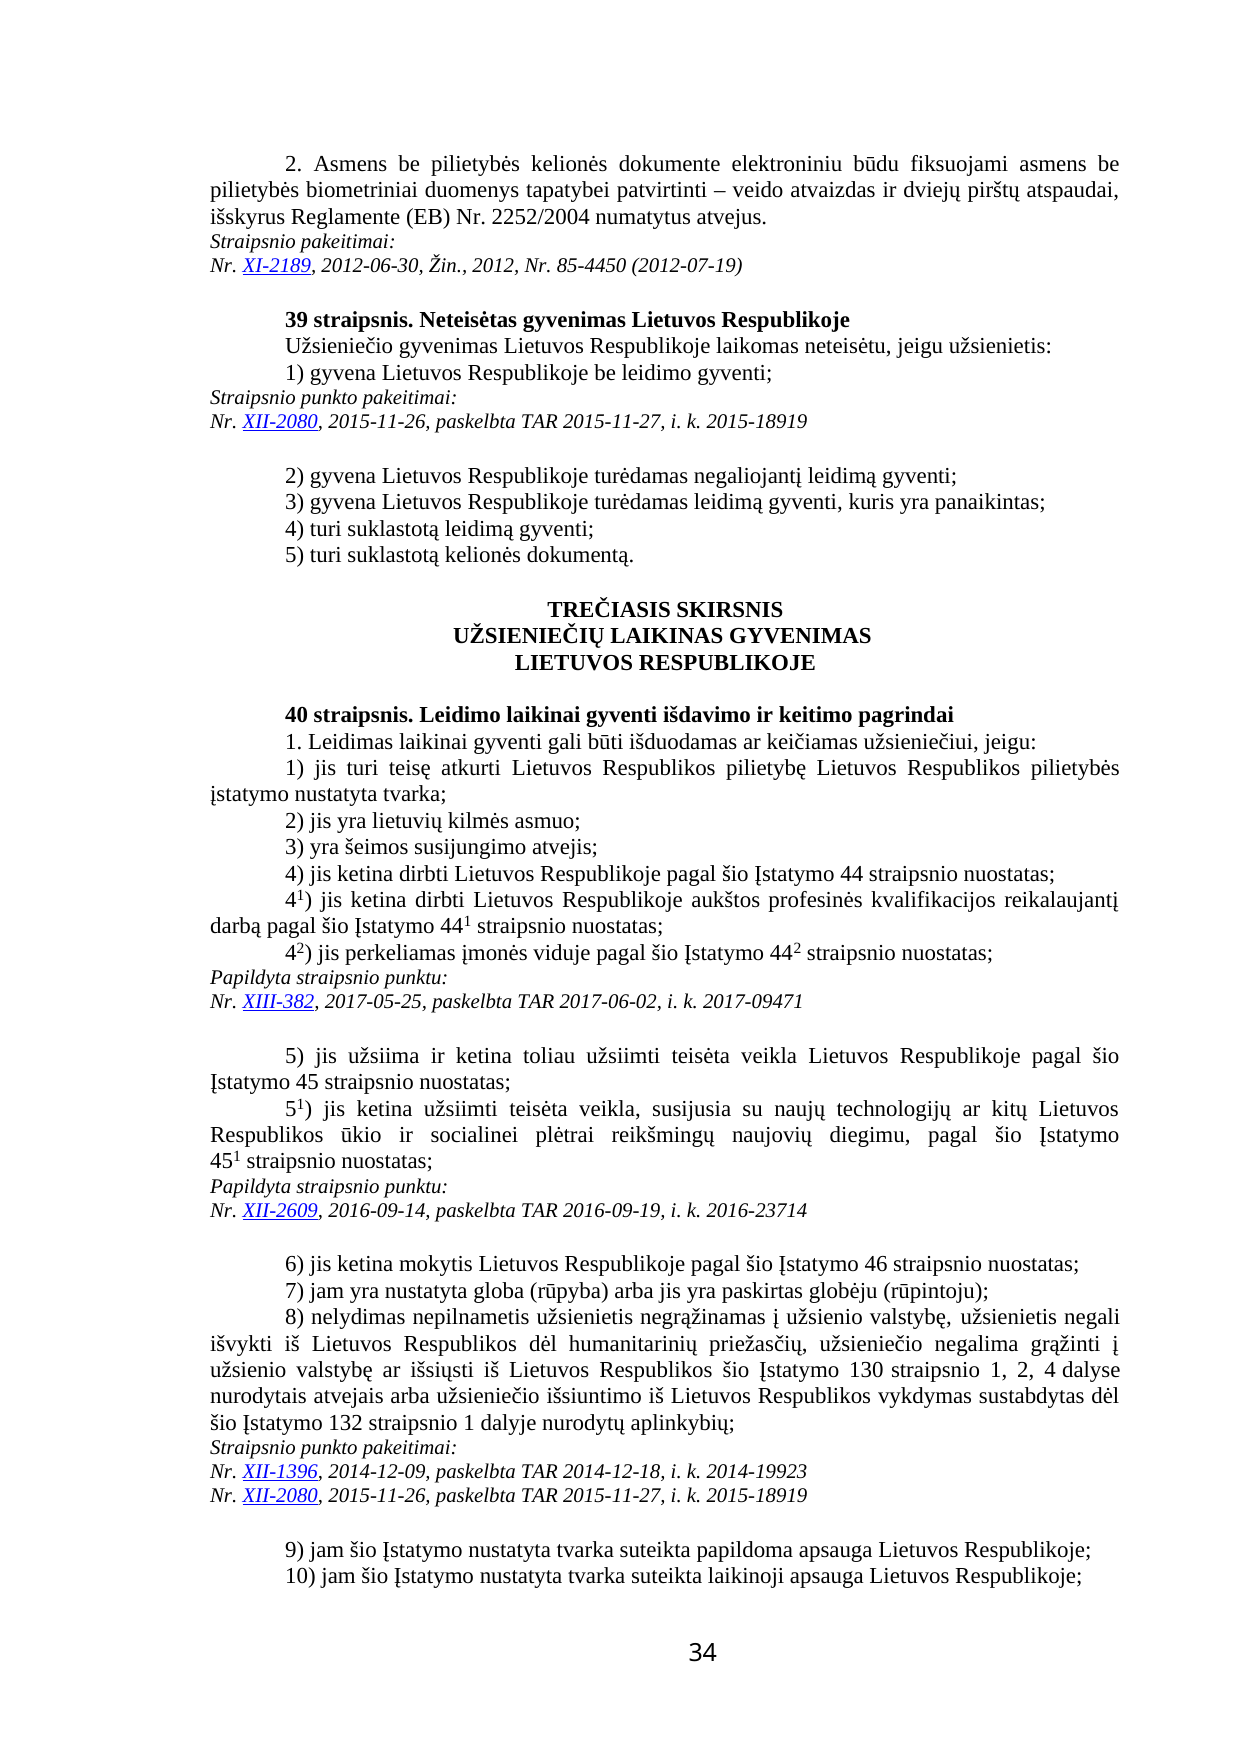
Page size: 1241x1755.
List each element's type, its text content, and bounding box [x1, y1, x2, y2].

text Nr. XII-2080, 2015-11-26, paskelbta TAR 2015-11-27, i. k. 2015-18919 [210, 1483, 1120, 1507]
text 9) jam šio Įstatymo nustatyta tvarka suteikta papildoma apsauga Lietuvos Respublikoje; [210, 1536, 1120, 1562]
text 1. Leidimas laikinai gyventi gali būti išduodamas ar keičiamas užsieniečiui, jeigu: [210, 728, 1120, 754]
text Nr. XII-2080, 2015-11-26, paskelbta TAR 2015-11-27, i. k. 2015-18919 [210, 409, 1120, 433]
text Papildyta straipsnio punktu: [210, 965, 1120, 989]
text 10) jam šio Įstatymo nustatyta tvarka suteikta laikinoji apsauga Lietuvos Respublikoje; [210, 1562, 1120, 1589]
text Straipsnio punkto pakeitimai: [210, 385, 1120, 409]
text 5) jis užsiima ir ketina toliau užsiimti teisėta veikla Lietuvos Respublikoje pagal šio Įstatymo 45 straipsnio nuostatas; [210, 1042, 1120, 1094]
text 39 straipsnis. Neteisėtas gyvenimas Lietuvos Respublikoje [210, 306, 1120, 332]
text Nr. XII-1396, 2014-12-09, paskelbta TAR 2014-12-18, i. k. 2014-19923 [210, 1459, 1120, 1483]
text 3) yra šeimos susijungimo atvejis; [210, 833, 1120, 859]
text 41) jis ketina dirbti Lietuvos Respublikoje aukštos profesinės kvalifikacijos reikalaujantį darbą pagal šio Įstatymo 441 straipsnio nuostatas; [210, 886, 1120, 939]
text LIETUVOS RESPUBLIKOJE [210, 649, 1120, 675]
text 4) jis ketina dirbti Lietuvos Respublikoje pagal šio Įstatymo 44 straipsnio nuostatas; [210, 859, 1120, 886]
text Nr. XII-2609, 2016-09-14, paskelbta TAR 2016-09-19, i. k. 2016-23714 [210, 1198, 1120, 1222]
text Užsieniečio gyvenimas Lietuvos Respublikoje laikomas neteisėtu, jeigu užsienietis: [210, 332, 1120, 359]
text Straipsnio pakeitimai: [210, 229, 1120, 253]
text Nr. XI-2189, 2012-06-30, Žin., 2012, Nr. 85-4450 (2012-07-19) [210, 253, 1120, 277]
text Papildyta straipsnio punktu: [210, 1174, 1120, 1198]
text 51) jis ketina užsiimti teisėta veikla, susijusia su naujų technologijų ar kitų Lietuvos Respublikos ūkio ir socialinei plėtrai reikšmingų naujovių diegimu, pagal šio Įstatymo 451 straipsnio nuostatas; [210, 1094, 1120, 1174]
text Straipsnio punkto pakeitimai: [210, 1435, 1120, 1459]
text 8) nelydimas nepilnametis užsienietis negrąžinamas į užsienio valstybę, užsienietis negali išvykti iš Lietuvos Respublikos dėl humanitarinių priežasčių, užsieniečio negalima grąžinti į užsienio valstybę ar išsiųsti iš Lietuvos Respublikos šio Įstatymo 130 straipsnio 1, 2, 4 dalyse nurodytais atvejais arba užsieniečio išsiuntimo iš Lietuvos Respublikos vykdymas sustabdytas dėl šio Įstatymo 132 straipsnio 1 dalyje nurodytų aplinkybių; [210, 1303, 1120, 1435]
text Nr. XIII-382, 2017-05-25, paskelbta TAR 2017-06-02, i. k. 2017-09471 [210, 989, 1120, 1013]
text 1) gyvena Lietuvos Respublikoje be leidimo gyventi; [210, 359, 1120, 385]
text 7) jam yra nustatyta globa (rūpyba) arba jis yra paskirtas globėju (rūpintoju); [210, 1277, 1120, 1303]
text 3) gyvena Lietuvos Respublikoje turėdamas leidimą gyventi, kuris yra panaikintas; [210, 488, 1120, 514]
text 1) jis turi teisę atkurti Lietuvos Respublikos pilietybę Lietuvos Respublikos pilietybės įstatymo nustatyta tvarka; [210, 754, 1120, 807]
text 2. Asmens be pilietybės kelionės dokumente elektroniniu būdu fiksuojami asmens be pilietybės biometriniai duomenys tapatybei patvirtinti – veido atvaizdas ir dviejų pirštų atspaudai, išskyrus Reglamente (EB) Nr. 2252/2004 numatytus atvejus. [210, 150, 1120, 229]
text TREČIASIS SKIRSNIS [210, 596, 1120, 622]
text 2) gyvena Lietuvos Respublikoje turėdamas negaliojantį leidimą gyventi; [210, 462, 1120, 488]
text 5) turi suklastotą kelionės dokumentą. [210, 541, 1120, 567]
text 6) jis ketina mokytis Lietuvos Respublikoje pagal šio Įstatymo 46 straipsnio nuostatas; [210, 1251, 1120, 1277]
text 42) jis perkeliamas įmonės viduje pagal šio Įstatymo 442 straipsnio nuostatas; [210, 939, 1120, 965]
text 40 straipsnis. Leidimo laikinai gyventi išdavimo ir keitimo pagrindai [210, 701, 1120, 728]
text 2) jis yra lietuvių kilmės asmuo; [210, 807, 1120, 833]
text 4) turi suklastotą leidimą gyventi; [210, 514, 1120, 541]
text UŽSIENIEČIŲ LAIKINAS GYVENIMAS [210, 622, 1120, 649]
